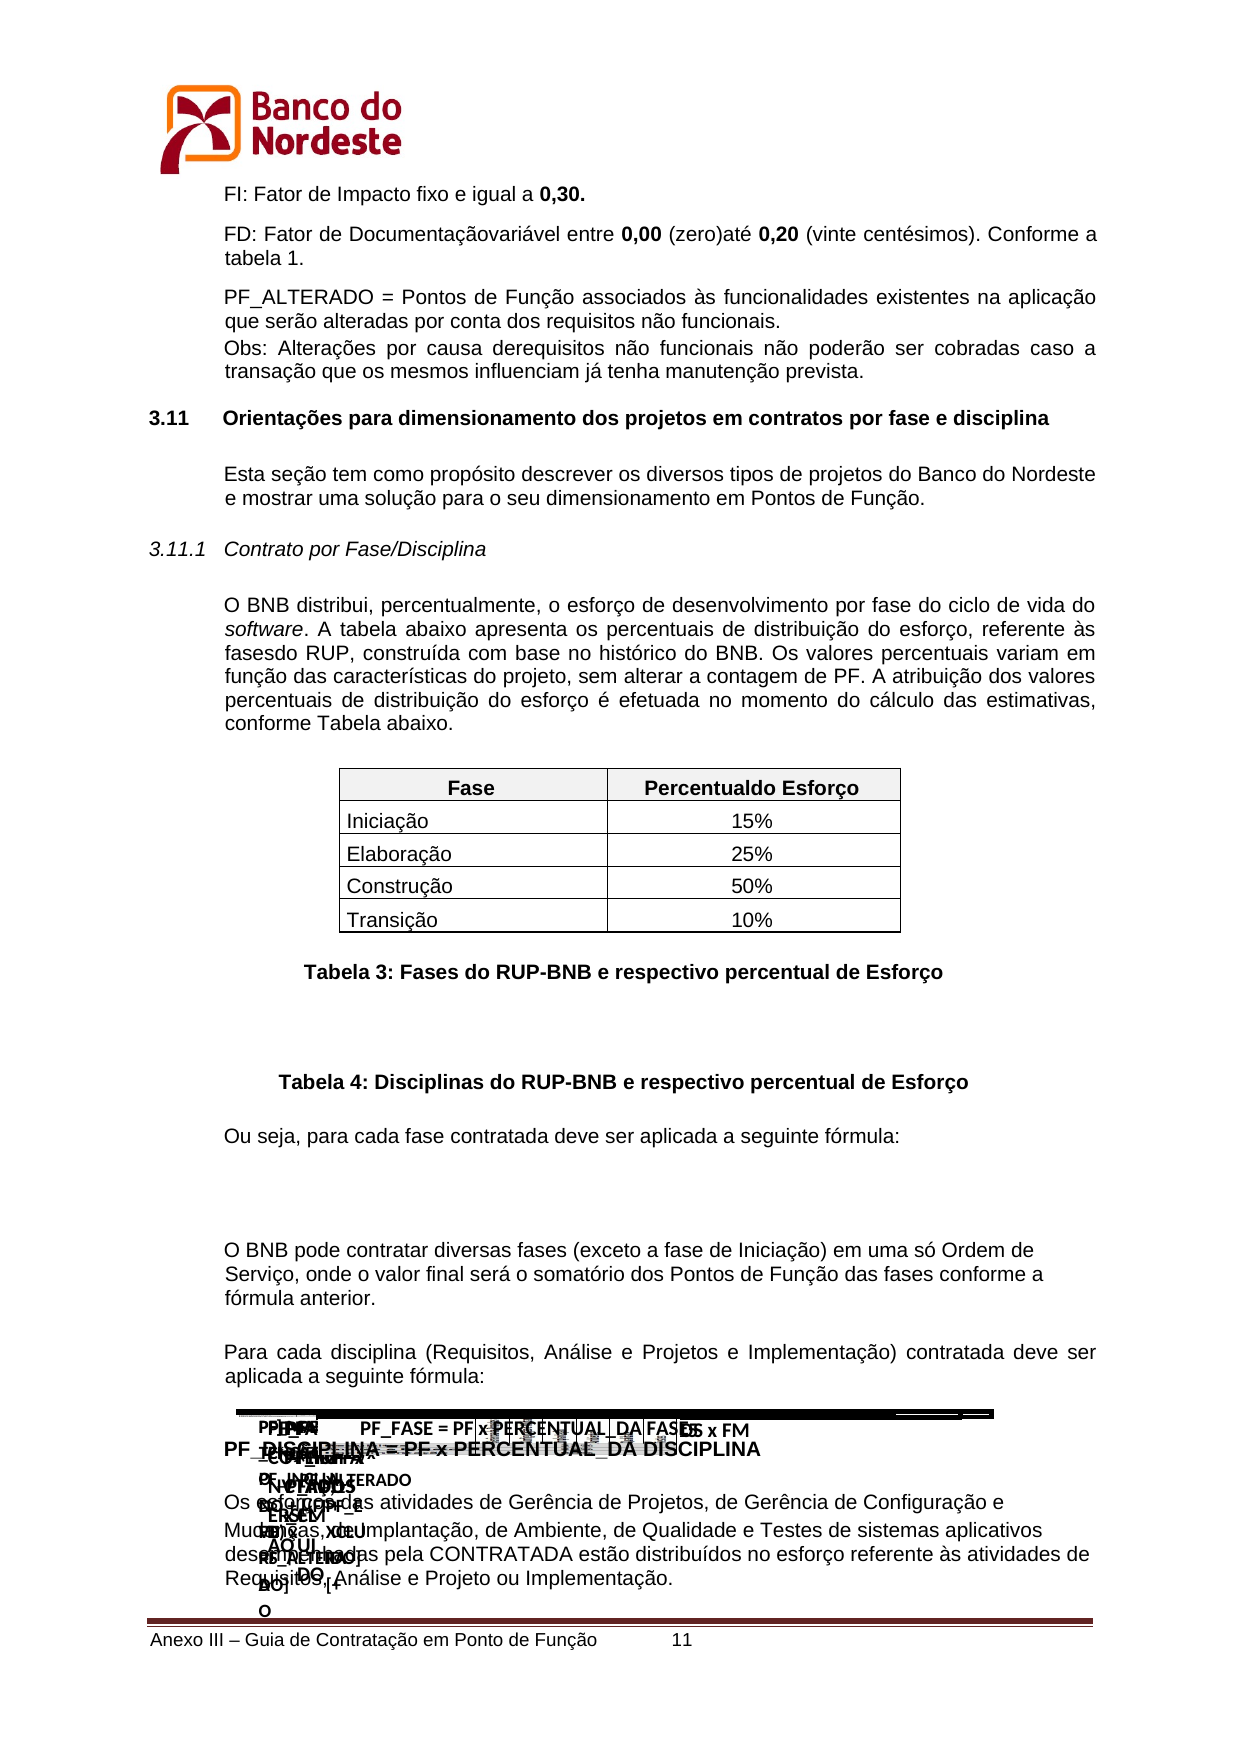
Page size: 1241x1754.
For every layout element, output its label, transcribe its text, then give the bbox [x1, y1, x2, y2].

subtitle PF_DISCIPLINA = PF x PERCENTUAL_DA DISCIPLINA [148, 1426, 1098, 1463]
text PF_ALTERADO = Pontos de Função associados às funcionalidades existentes na aplicação que serão alteradas por conta dos requisitos não funcionais. [223, 286, 1097, 332]
subtitle Orientações para dimensionamento dos projetos em contratos por fase e disciplina [148, 406, 1098, 430]
text O BNB pode contratar diversas fases (exceto a fase de Iniciação) em uma só Ordem de Serviço, onde o valor final será o somatório dos Pontos de Função das fases conforme a fórmula anterior. [223, 1238, 1097, 1309]
table_header Percentualdo Esforço [608, 769, 900, 800]
text Tabela 4: Disciplinas do RUP-BNB e respectivo percentual de Esforço [150, 1070, 1098, 1094]
text Obs: Alterações por causa derequisitos não funcionais não poderão ser cobradas caso a transação que os mesmos influenciam já tenha manutenção prevista. [223, 336, 1097, 383]
text Ou seja, para cada fase contratada deve ser aplicada a seguinte fórmula: [223, 1125, 1097, 1149]
text Tabela 3: Fases do RUP-BNB e respectivo percentual de Esforço [150, 960, 1098, 984]
text Para cada disciplina (Requisitos, Análise e Projetos e Implementação) contratada deve ser aplicada a seguinte fórmula: [223, 1341, 1097, 1388]
subtitle Contrato por Fase/Disciplina [148, 537, 1098, 561]
text O BNB distribui, percentualmente, o esforço de desenvolvimento por fase do ciclo de vida do software. A tabela abaixo apresenta os percentuais de distribuição do esforço, referente às fasesdo RUP, construída com base no histórico do BNB. Os valores percentuais variam em função das características do projeto, sem alterar a contagem de PF. A atribuição dos valores percentuais de distribuição do esforço é efetuada no momento do cálculo das estimativas, conforme Tabela abaixo. [223, 594, 1097, 735]
text FI: Fator de Impacto fixo e igual a 0,30. [223, 182, 1097, 206]
text FD: Fator de Documentaçãovariável entre 0,00 (zero)até 0,20 (vinte centésimos). Conforme a tabela 1. [223, 223, 1097, 270]
table_cell Iniciação [340, 801, 607, 833]
table_cell 25% [608, 834, 900, 866]
table_cell 50% [608, 867, 900, 898]
picture [318, 1419, 680, 1426]
table_cell 10% [608, 899, 900, 931]
table_cell Construção [340, 867, 607, 898]
text Mudanças, de Implantação, de Ambiente, de Qualidade e Testes de sistemas aplicativos desempenhadas pela CONTRATADA estão distribuídos no esforço referente às atividades de Requisitos, Análise e Projeto ou Implementação. [223, 1518, 1097, 1589]
text Os esforços das atividades de Gerência de Projetos, de Gerência de Configuração e [223, 1491, 1097, 1514]
table_header Fase [340, 769, 607, 800]
table_cell Elaboração [340, 834, 607, 866]
text Esta seção tem como propósito descrever os diversos tipos de projetos do Banco do Nordeste e mostrar uma solução para o seu dimensionamento em Pontos de Função. [223, 463, 1097, 510]
table_cell Transição [340, 899, 607, 931]
picture [150, 75, 408, 182]
table_cell 15% [608, 801, 900, 833]
